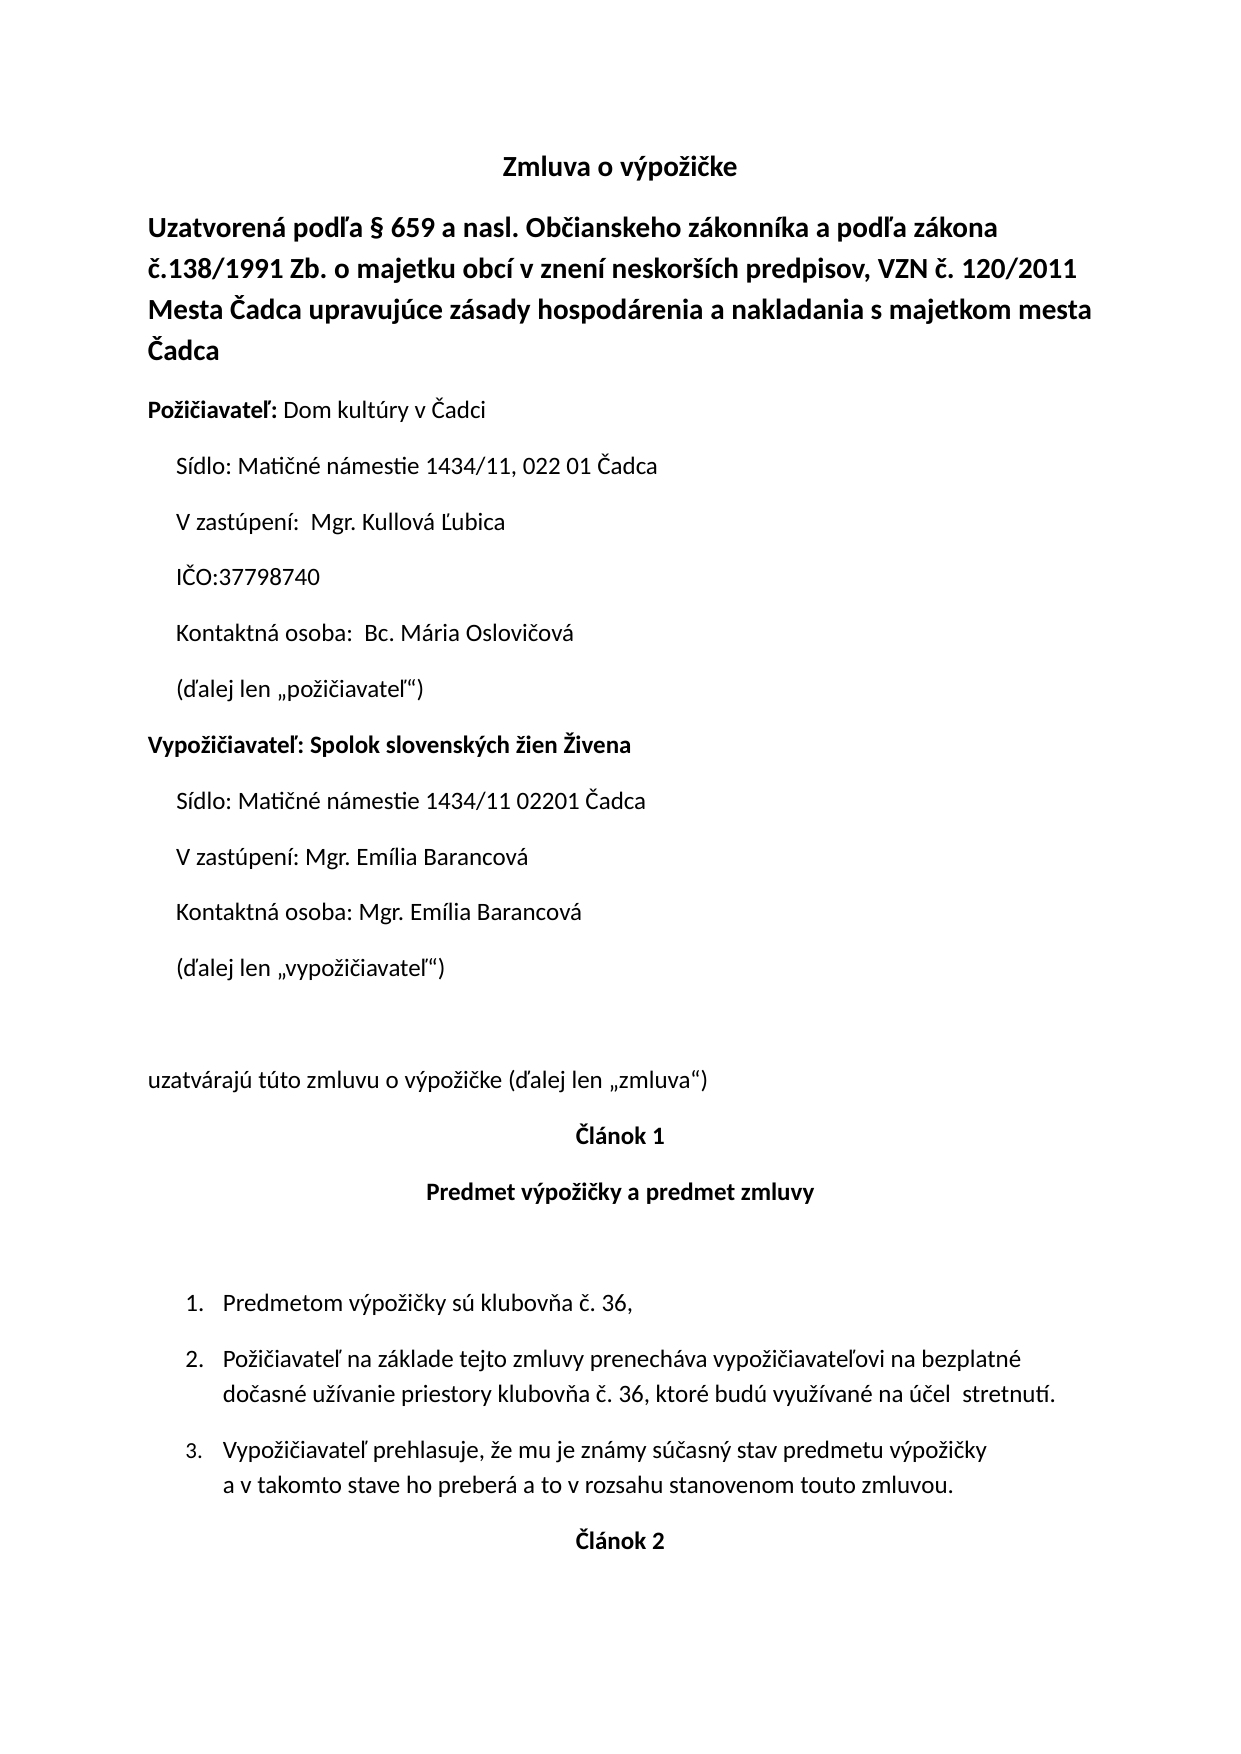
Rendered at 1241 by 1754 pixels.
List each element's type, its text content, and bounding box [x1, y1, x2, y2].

text Sídlo: Matičné námestie 1434/11 02201 Čadca [148, 785, 1093, 815]
text Sídlo: Matičné námestie 1434/11, 022 01 Čadca [148, 450, 1093, 480]
text uzatvárajú túto zmluvu o výpožičke (ďalej len „zmluva“) [148, 1064, 1093, 1094]
text Článok 2 [148, 1525, 1093, 1555]
text Vypožičiavateľ: Spolok slovenských žien Živena [148, 729, 1093, 759]
text (ďalej len „požičiavateľ“) [148, 673, 1093, 704]
text V zastúpení: Mgr. Emília Barancová [148, 841, 1093, 871]
text V zastúpení: Mgr. Kullová Ľubica [148, 506, 1093, 536]
list Vypožičiavateľ prehlasuje, že mu je známy súčasný stav predmetu výpožičky a v takomto stave ho preberá a to v rozsahu stanovenom touto zmluvou. [185, 1434, 1093, 1499]
text Kontaktná osoba: Mgr. Emília Barancová [148, 896, 1093, 927]
text Uzatvorená podľa § 659 a nasl. Občianskeho zákonníka a podľa zákona č.138/1991 Zb. o majetku obcí v znení neskorších predpisov, VZN č. 120/2011 Mesta Čadca upravujúce zásady hospodárenia a nakladania s majetkom mesta Čadca [148, 209, 1093, 368]
text Predmet výpožičky a predmet zmluvy [148, 1176, 1093, 1206]
text Požičiavateľ: Dom kultúry v Čadci [148, 394, 1093, 424]
list Požičiavateľ na základe tejto zmluvy prenecháva vypožičiavateľovi na bezplatné dočasné užívanie priestory klubovňa č. 36, ktoré budú využívané na účel stretnutí. [185, 1343, 1093, 1409]
text Zmluva o výpožičke [148, 148, 1093, 183]
text IČO:37798740 [148, 561, 1093, 592]
list Predmetom výpožičky sú klubovňa č. 36, [185, 1287, 1093, 1318]
text (ďalej len „vypožičiavateľ“) [148, 952, 1093, 983]
text Kontaktná osoba: Bc. Mária Oslovičová [148, 617, 1093, 648]
text Článok 1 [148, 1120, 1093, 1150]
